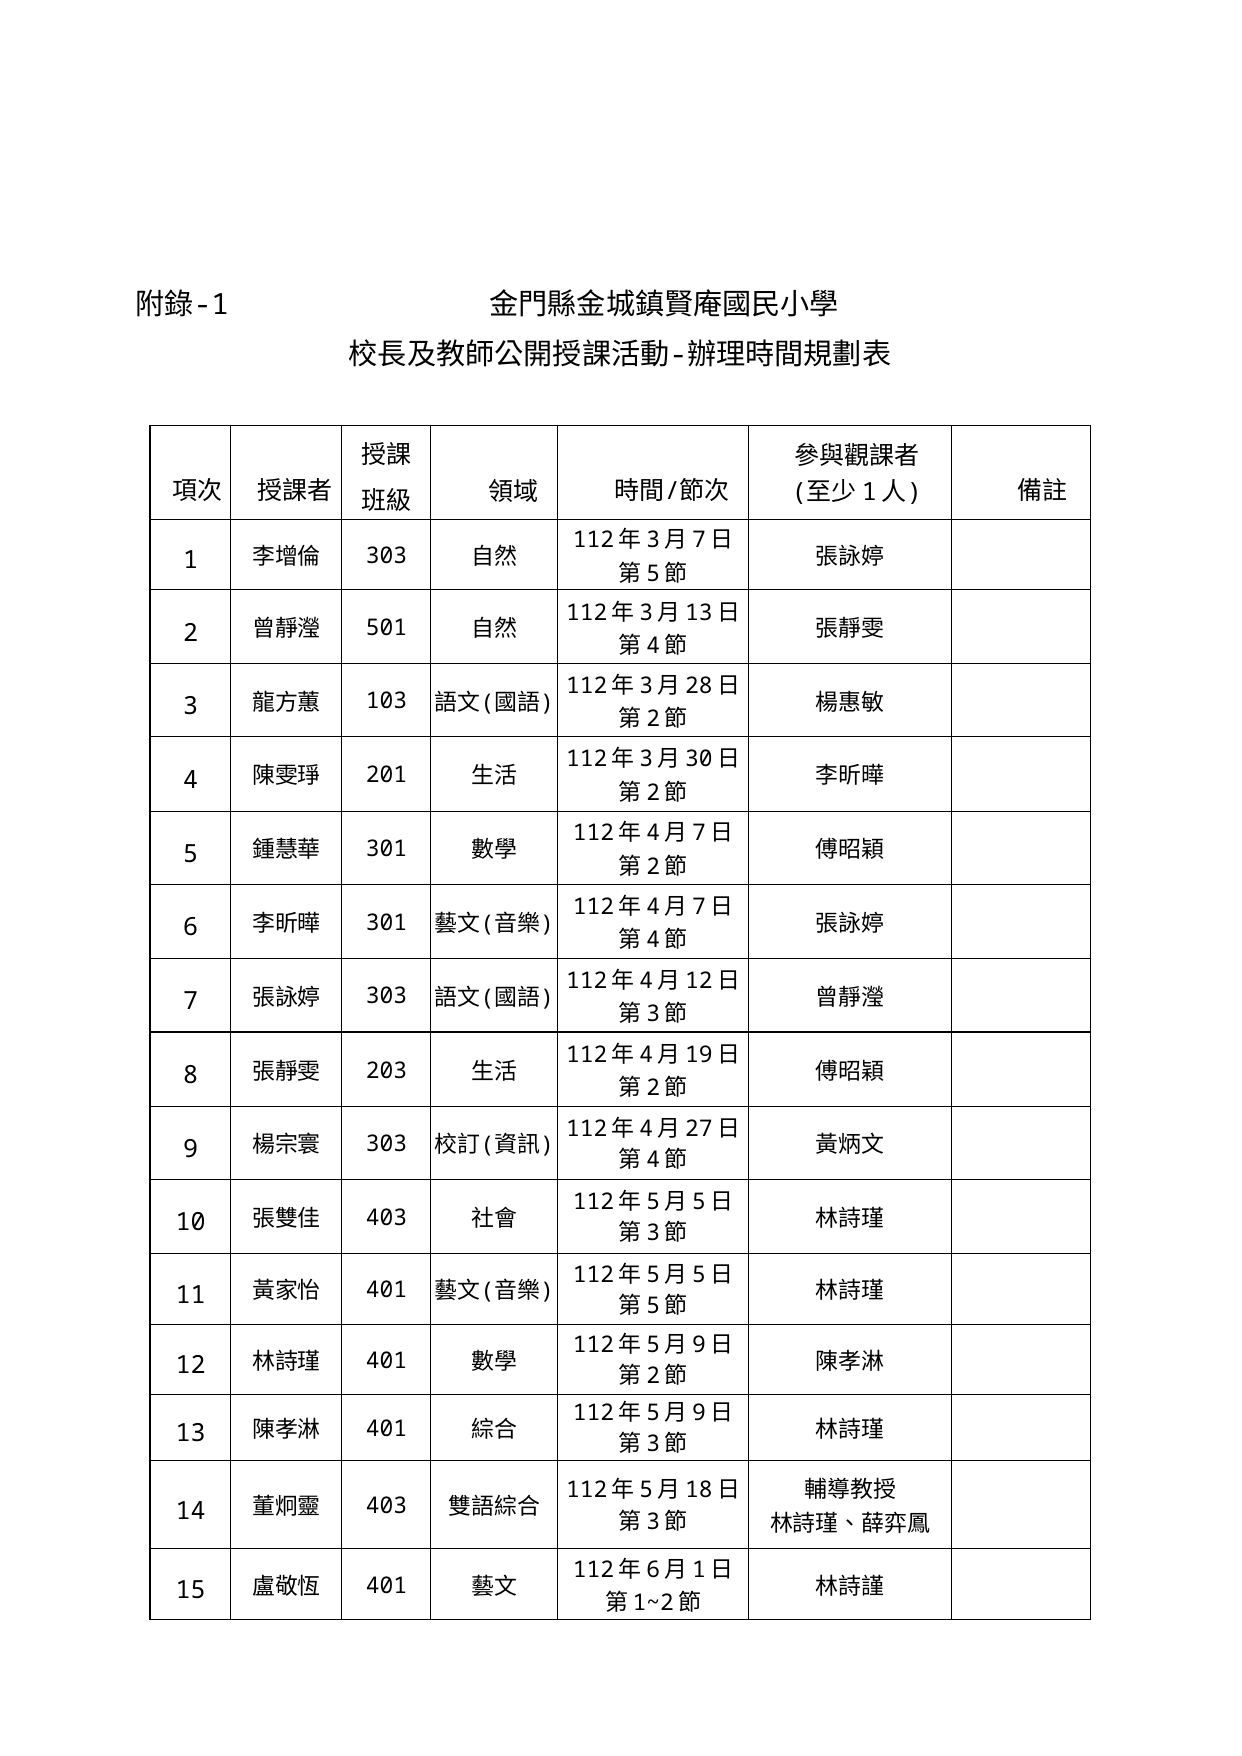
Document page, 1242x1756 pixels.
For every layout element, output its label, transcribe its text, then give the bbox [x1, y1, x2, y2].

table_cell 112年3月30日 第2節 [558, 737, 748, 811]
table_cell [952, 885, 1090, 958]
table_cell 10 [151, 1180, 230, 1253]
table_header 項次 [151, 426, 230, 519]
table_cell 5 [151, 812, 230, 884]
table_cell 301 [342, 812, 430, 884]
table_cell 401 [342, 1395, 430, 1460]
table_cell 綜合 [431, 1395, 557, 1460]
table_cell [952, 959, 1090, 1031]
table_cell 112年4月7日 第4節 [558, 885, 748, 958]
table_cell [952, 1395, 1090, 1460]
table_cell 14 [151, 1461, 230, 1548]
table_cell 112年4月7日 第2節 [558, 812, 748, 884]
table_header 時間/節次 [558, 426, 748, 519]
table_cell 112年6月1日 第1~2節 [558, 1549, 748, 1619]
table_cell 校訂(資訊) [431, 1107, 557, 1179]
table_cell 語文(國語) [431, 664, 557, 736]
table_cell 401 [342, 1254, 430, 1324]
table_header 授課 班級 [342, 426, 430, 519]
table_header 備註 [952, 426, 1090, 519]
table_cell 203 [342, 1033, 430, 1106]
table_cell 林詩瑾 [749, 1254, 951, 1324]
table_cell [952, 1461, 1090, 1548]
table_cell 陳雯琤 [231, 737, 341, 811]
table_cell 藝文(音樂) [431, 1254, 557, 1324]
table_cell 陳孝淋 [231, 1395, 341, 1460]
table_cell [952, 1549, 1090, 1619]
table_cell 303 [342, 1107, 430, 1179]
table_cell 數學 [431, 1325, 557, 1393]
table_cell 李昕曄 [231, 885, 341, 958]
table_cell [952, 1107, 1090, 1179]
table_cell 張詠婷 [749, 885, 951, 958]
table_cell 盧敬恆 [231, 1549, 341, 1619]
table_cell 張靜雯 [231, 1033, 341, 1106]
table_header 參與觀課者 (至少1人) [749, 426, 951, 519]
table_cell 1 [151, 520, 230, 589]
table_cell [952, 1180, 1090, 1253]
table_cell [952, 1033, 1090, 1106]
table_cell 112年3月28日 第2節 [558, 664, 748, 736]
table_cell 社會 [431, 1180, 557, 1253]
table_cell 112年5月5日 第3節 [558, 1180, 748, 1253]
table_cell 鍾慧華 [231, 812, 341, 884]
table_cell 黃炳文 [749, 1107, 951, 1179]
table_cell 張靜雯 [749, 590, 951, 663]
table_cell 403 [342, 1461, 430, 1548]
table_cell 語文(國語) [431, 959, 557, 1031]
table_cell 林詩瑾 [749, 1180, 951, 1253]
table_cell 林詩謹 [749, 1549, 951, 1619]
text 附錄-1 金門縣金城鎮賢庵國民小學 [135, 281, 1104, 323]
table_cell 112年4月27日 第4節 [558, 1107, 748, 1179]
table_cell 201 [342, 737, 430, 811]
table_cell 12 [151, 1325, 230, 1393]
table_cell 李昕曄 [749, 737, 951, 811]
table_cell 雙語綜合 [431, 1461, 557, 1548]
table_cell 15 [151, 1549, 230, 1619]
table_cell [952, 520, 1090, 589]
table_cell 6 [151, 885, 230, 958]
table_cell 4 [151, 737, 230, 811]
table_cell 傅昭穎 [749, 1033, 951, 1106]
table_cell 112年4月12日 第3節 [558, 959, 748, 1031]
table_cell [952, 737, 1090, 811]
table_header 授課者 [231, 426, 341, 519]
table_cell 11 [151, 1254, 230, 1324]
table_cell 龍方蕙 [231, 664, 341, 736]
table_cell 112年5月5日 第5節 [558, 1254, 748, 1324]
table_cell [952, 590, 1090, 663]
table_cell 董炯靈 [231, 1461, 341, 1548]
table_cell 112年3月13日 第4節 [558, 590, 748, 663]
table_cell 生活 [431, 737, 557, 811]
table_cell 301 [342, 885, 430, 958]
table_cell 303 [342, 520, 430, 589]
table_cell 楊宗寰 [231, 1107, 341, 1179]
table_cell 傅昭穎 [749, 812, 951, 884]
table_cell 8 [151, 1033, 230, 1106]
table_cell 李增倫 [231, 520, 341, 589]
table_cell 112年4月19日 第2節 [558, 1033, 748, 1106]
text 校長及教師公開授課活動-辦理時間規劃表 [135, 330, 1104, 373]
table_cell 401 [342, 1549, 430, 1619]
table_cell 401 [342, 1325, 430, 1393]
table_cell 2 [151, 590, 230, 663]
table_cell 501 [342, 590, 430, 663]
table_cell 藝文(音樂) [431, 885, 557, 958]
table_cell 112年5月9日 第2節 [558, 1325, 748, 1393]
table_header 領域 [431, 426, 557, 519]
table_cell 9 [151, 1107, 230, 1179]
table_cell 自然 [431, 590, 557, 663]
table_cell [952, 664, 1090, 736]
table_cell 張詠婷 [231, 959, 341, 1031]
table_cell [952, 1254, 1090, 1324]
table_cell 數學 [431, 812, 557, 884]
table_cell 112年3月7日 第5節 [558, 520, 748, 589]
table_cell 張雙佳 [231, 1180, 341, 1253]
table_cell 林詩瑾 [749, 1395, 951, 1460]
table_cell [952, 1325, 1090, 1393]
table_cell 303 [342, 959, 430, 1031]
table_cell 112年5月9日 第3節 [558, 1395, 748, 1460]
table_cell 403 [342, 1180, 430, 1253]
table_cell 陳孝淋 [749, 1325, 951, 1393]
table_cell 7 [151, 959, 230, 1031]
table_cell 張詠婷 [749, 520, 951, 589]
table_cell 曾靜瀅 [749, 959, 951, 1031]
table_cell 藝文 [431, 1549, 557, 1619]
table_cell 黃家怡 [231, 1254, 341, 1324]
table_cell 輔導教授 林詩瑾、薛弈鳳 [749, 1461, 951, 1548]
table_cell 3 [151, 664, 230, 736]
table_cell 112年5月18日 第3節 [558, 1461, 748, 1548]
table_cell 楊惠敏 [749, 664, 951, 736]
table_cell [952, 812, 1090, 884]
table_cell 103 [342, 664, 430, 736]
table_cell 13 [151, 1395, 230, 1460]
table_cell 曾靜瀅 [231, 590, 341, 663]
table_cell 自然 [431, 520, 557, 589]
table_cell 林詩瑾 [231, 1325, 341, 1393]
table_cell 生活 [431, 1033, 557, 1106]
